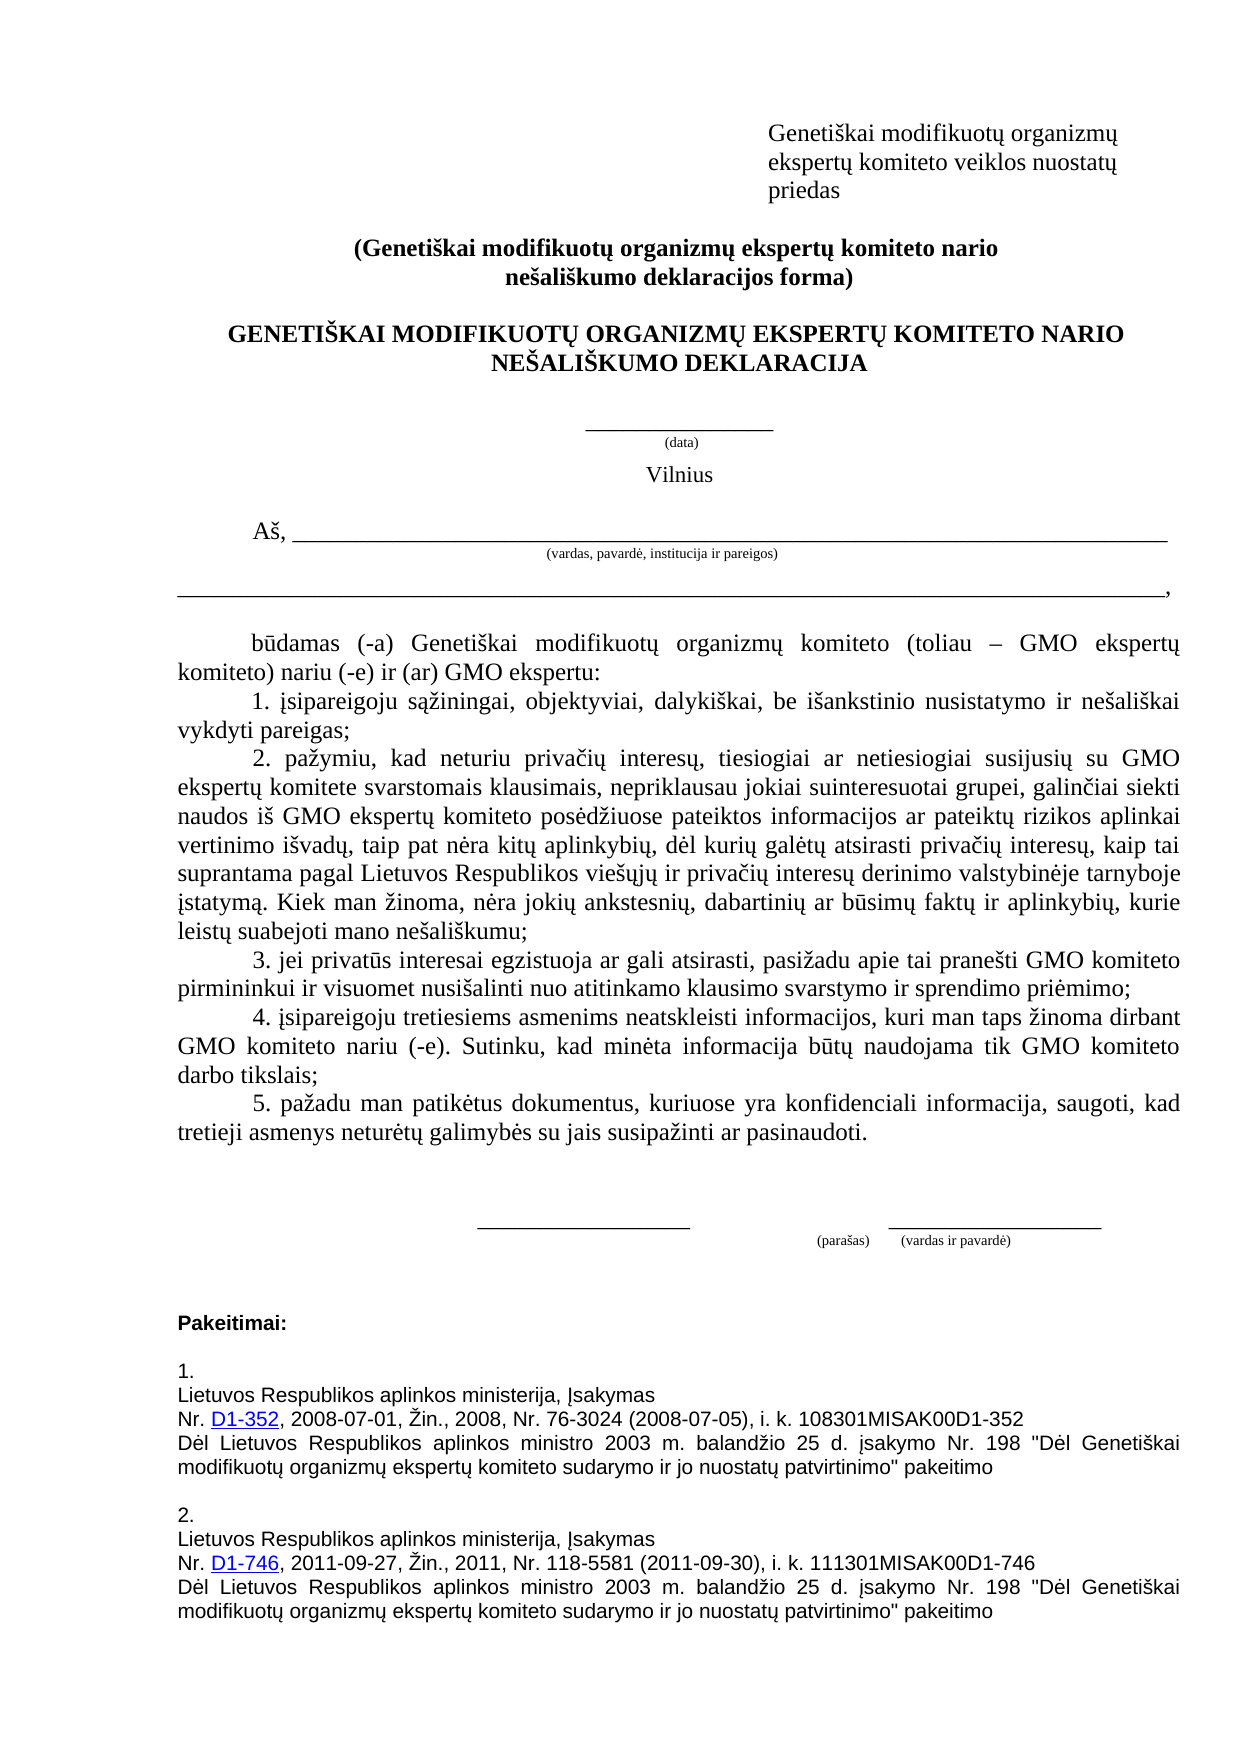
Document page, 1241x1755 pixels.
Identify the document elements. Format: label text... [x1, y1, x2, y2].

text Pakeitimai: [177, 1311, 1181, 1335]
text priedas [768, 176, 1181, 204]
text 2. pažymiu, kad neturiu privačių interesų, tiesiogiai ar netiesiogiai susijusių su GMO ekspertų komitete svarstomais klausimais, nepriklausau jokiai suinteresuotai grupei, galinčiai siekti naudos iš GMO ekspertų komiteto posėdžiuose pateiktos informacijos ar pateiktų rizikos aplinkai vertinimo išvadų, taip pat nėra kitų aplinkybių, dėl kurių galėtų atsirasti privačių interesų, kaip tai suprantama pagal Lietuvos Respublikos viešųjų ir privačių interesų derinimo valstybinėje tarnyboje įstatymą. Kiek man žinoma, nėra jokių ankstesnių, dabartinių ar būsimų faktų ir aplinkybių, kurie leistų suabejoti mano nešališkumu; [177, 743, 1181, 945]
text Genetiškai modifikuotų organizmų [177, 118, 1181, 147]
text 5. pažadu man patikėtus dokumentus, kuriuose yra konfidenciali informacija, saugoti, kad tretieji asmenys neturėtų galimybės su jais susipažinti ar pasinaudoti. [177, 1088, 1181, 1146]
text (data) [567, 434, 1181, 461]
text Lietuvos Respublikos aplinkos ministerija, Įsakymas [177, 1527, 1181, 1551]
text NEŠALIŠKUMO DEKLARACIJA [177, 348, 1181, 377]
text _______________ [177, 406, 1181, 434]
text 1. įsipareigoju sąžiningai, objektyviai, dalykiškai, be išankstinio nusistatymo ir nešališkai vykdyti pareigas; [177, 686, 1181, 743]
text _______________________________________________________________________________, [177, 571, 1181, 600]
text Dėl Lietuvos Respublikos aplinkos ministro 2003 m. balandžio 25 d. įsakymo Nr. 198 "Dėl Genetiškai modifikuotų organizmų ekspertų komiteto sudarymo ir jo nuostatų patvirtinimo" pakeitimo [177, 1575, 1181, 1623]
text Vilnius [177, 461, 1181, 487]
text (vardas, pavardė, institucija ir pareigos) [177, 544, 1181, 571]
text (Genetiškai modifikuotų organizmų ekspertų komiteto nario [177, 233, 1181, 262]
text 2. [177, 1503, 1181, 1527]
text Nr. D1-746, 2011-09-27, Žin., 2011, Nr. 118-5581 (2011-09-30), i. k. 111301MISAK00D1-746 [177, 1551, 1181, 1575]
text 3. jei privatūs interesai egzistuoja ar gali atsirasti, pasižadu apie tai pranešti GMO komiteto pirmininkui ir visuomet nusišalinti nuo atitinkamo klausimo svarstymo ir sprendimo priėmimo; [177, 945, 1181, 1002]
text Nr. D1-352, 2008-07-01, Žin., 2008, Nr. 76-3024 (2008-07-05), i. k. 108301MISAK00D1-352 [177, 1407, 1181, 1431]
text Dėl Lietuvos Respublikos aplinkos ministro 2003 m. balandžio 25 d. įsakymo Nr. 198 "Dėl Genetiškai modifikuotų organizmų ekspertų komiteto sudarymo ir jo nuostatų patvirtinimo" pakeitimo [177, 1431, 1181, 1479]
text nešališkumo deklaracijos forma) [177, 262, 1181, 291]
text (parašas) (vardas ir pavardė) [448, 1232, 1181, 1258]
text Aš, ______________________________________________________________________ [177, 516, 1181, 544]
text ekspertų komiteto veiklos nuostatų [633, 147, 1181, 176]
text 4. įsipareigoju tretiesiems asmenims neatskleisti informacijos, kuri man taps žinoma dirbant GMO komiteto nariu (-e). Sutinku, kad minėta informacija būtų naudojama tik GMO komiteto darbo tikslais; [177, 1002, 1181, 1088]
text _________________ _________________ [477, 1203, 1181, 1232]
text būdamas (-a) Genetiškai modifikuotų organizmų komiteto (toliau – GMO ekspertų komiteto) nariu (-e) ir (ar) GMO ekspertu: [177, 628, 1181, 686]
text Lietuvos Respublikos aplinkos ministerija, Įsakymas [177, 1383, 1181, 1407]
text GENETIŠKAI MODIFIKUOTŲ ORGANIZMŲ EKSPERTŲ KOMITETO NARIO [177, 319, 1181, 348]
text 1. [177, 1359, 1181, 1383]
